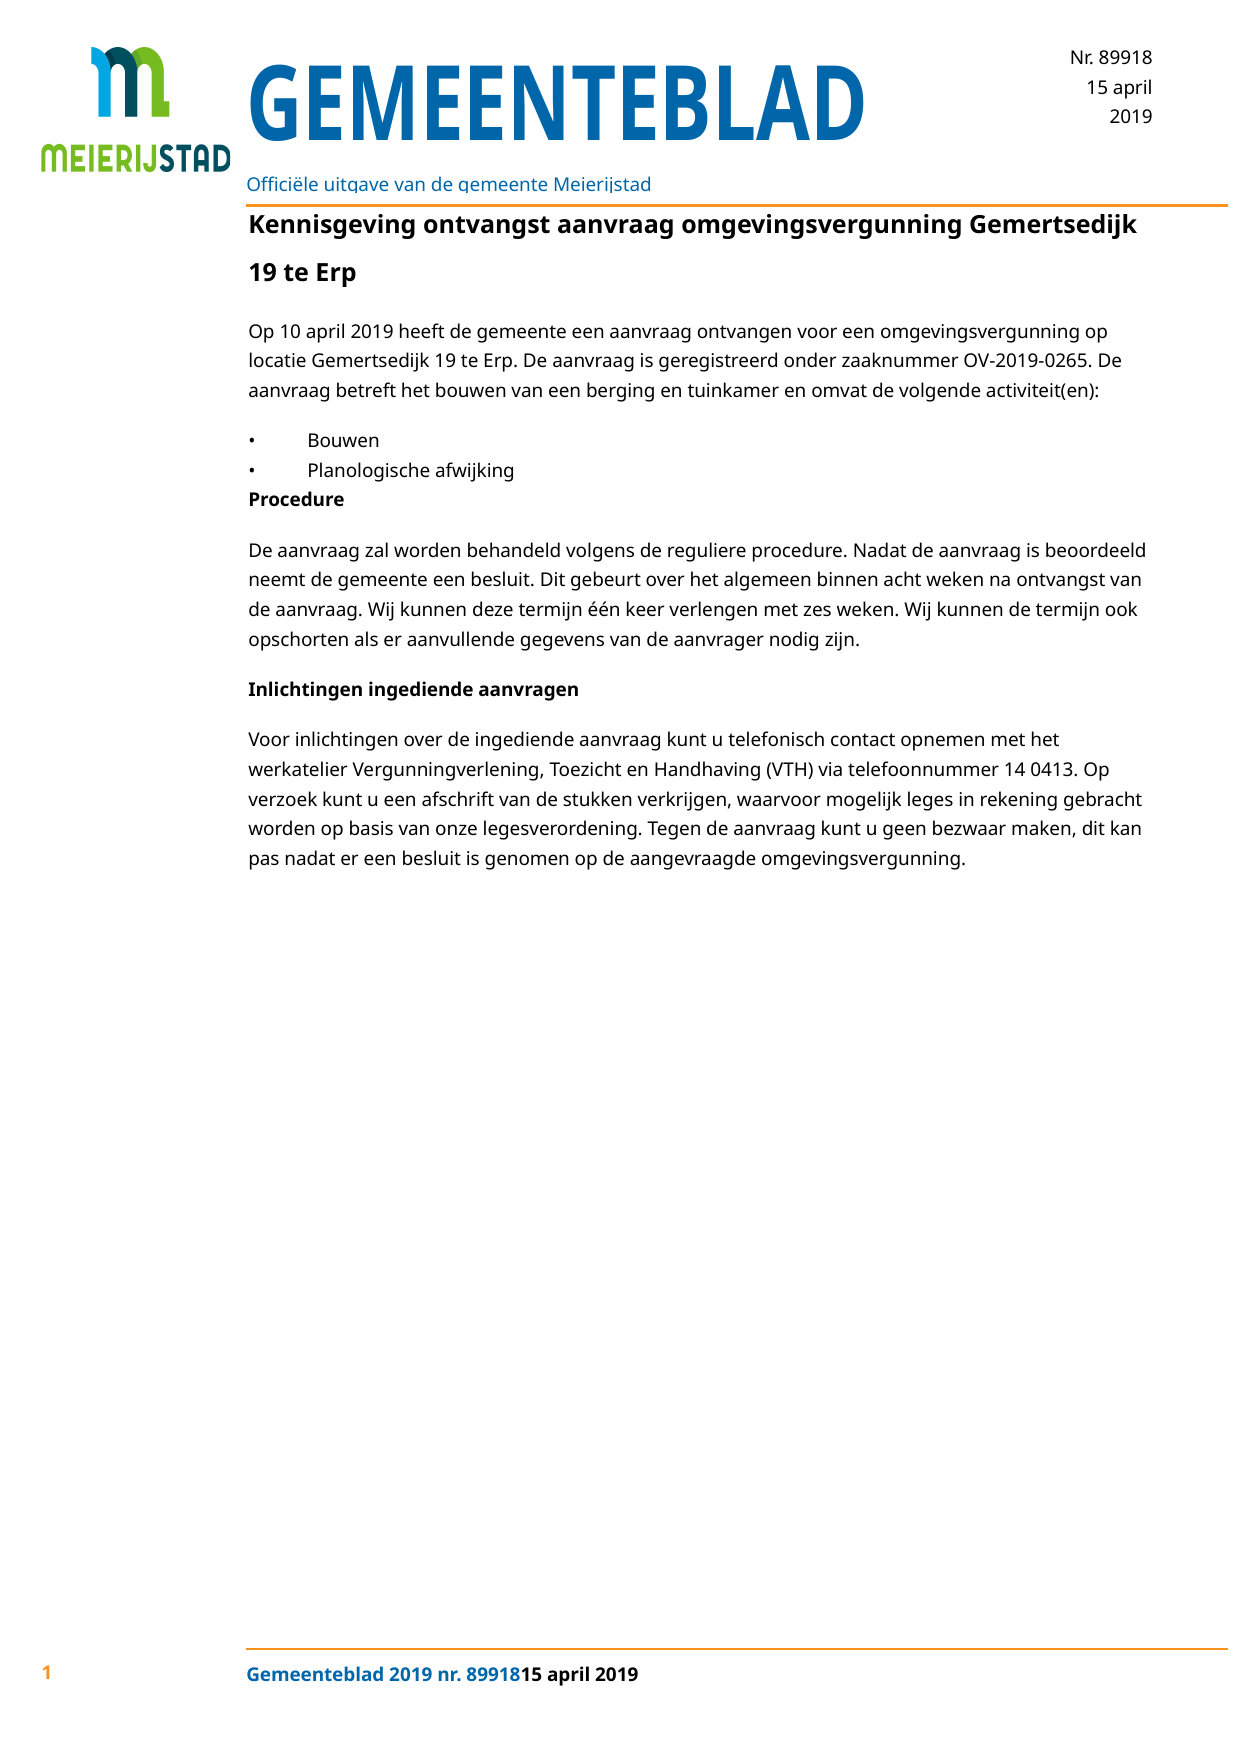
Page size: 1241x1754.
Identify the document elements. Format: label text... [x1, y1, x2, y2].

text Procedure [248, 487, 1152, 512]
text Voor inlichtingen over de ingediende aanvraag kunt u telefonisch contact opnemen met het werkatelier Vergunningverlening, Toezicht en Handhaving (VTH) via telefoonnummer 14 0413. Op verzoek kunt u een afschrift van de stukken verkrijgen, waarvoor mogelijk leges in rekening gebracht worden op basis van onze legesverordening. Tegen de aanvraag kunt u geen bezwaar maken, dit kan pas nadat er een besluit is genomen op de aangevraagde omgevingsvergunning. [248, 727, 1152, 871]
text Inlichtingen ingediende aanvragen [248, 676, 1152, 702]
picture [41, 47, 231, 172]
text De aanvraag zal worden behandeld volgens de reguliere procedure. Nadat de aanvraag is beoordeeld neemt de gemeente een besluit. Dit gebeurt over het algemeen binnen acht weken na ontvangst van de aanvraag. Wij kunnen deze termijn één keer verlengen met zes weken. Wij kunnen de termijn ook opschorten als er aanvullende gegevens van de aanvrager nodig zijn. [248, 537, 1152, 652]
text Kennisgeving ontvangst aanvraag omgevingsvergunning Gemertsedijk 19 te Erp [248, 207, 1152, 288]
text Op 10 april 2019 heeft de gemeente een aanvraag ontvangen voor een omgevingsvergunning op locatie Gemertsedijk 19 te Erp. De aanvraag is geregistreerd onder zaaknummer OV-2019-0265. De aanvraag betreft het bouwen van een berging en tuinkamer en omvat de volgende activiteit(en): [248, 318, 1152, 403]
list Planologische afwijking [248, 457, 1152, 483]
list Bouwen [248, 427, 1152, 453]
